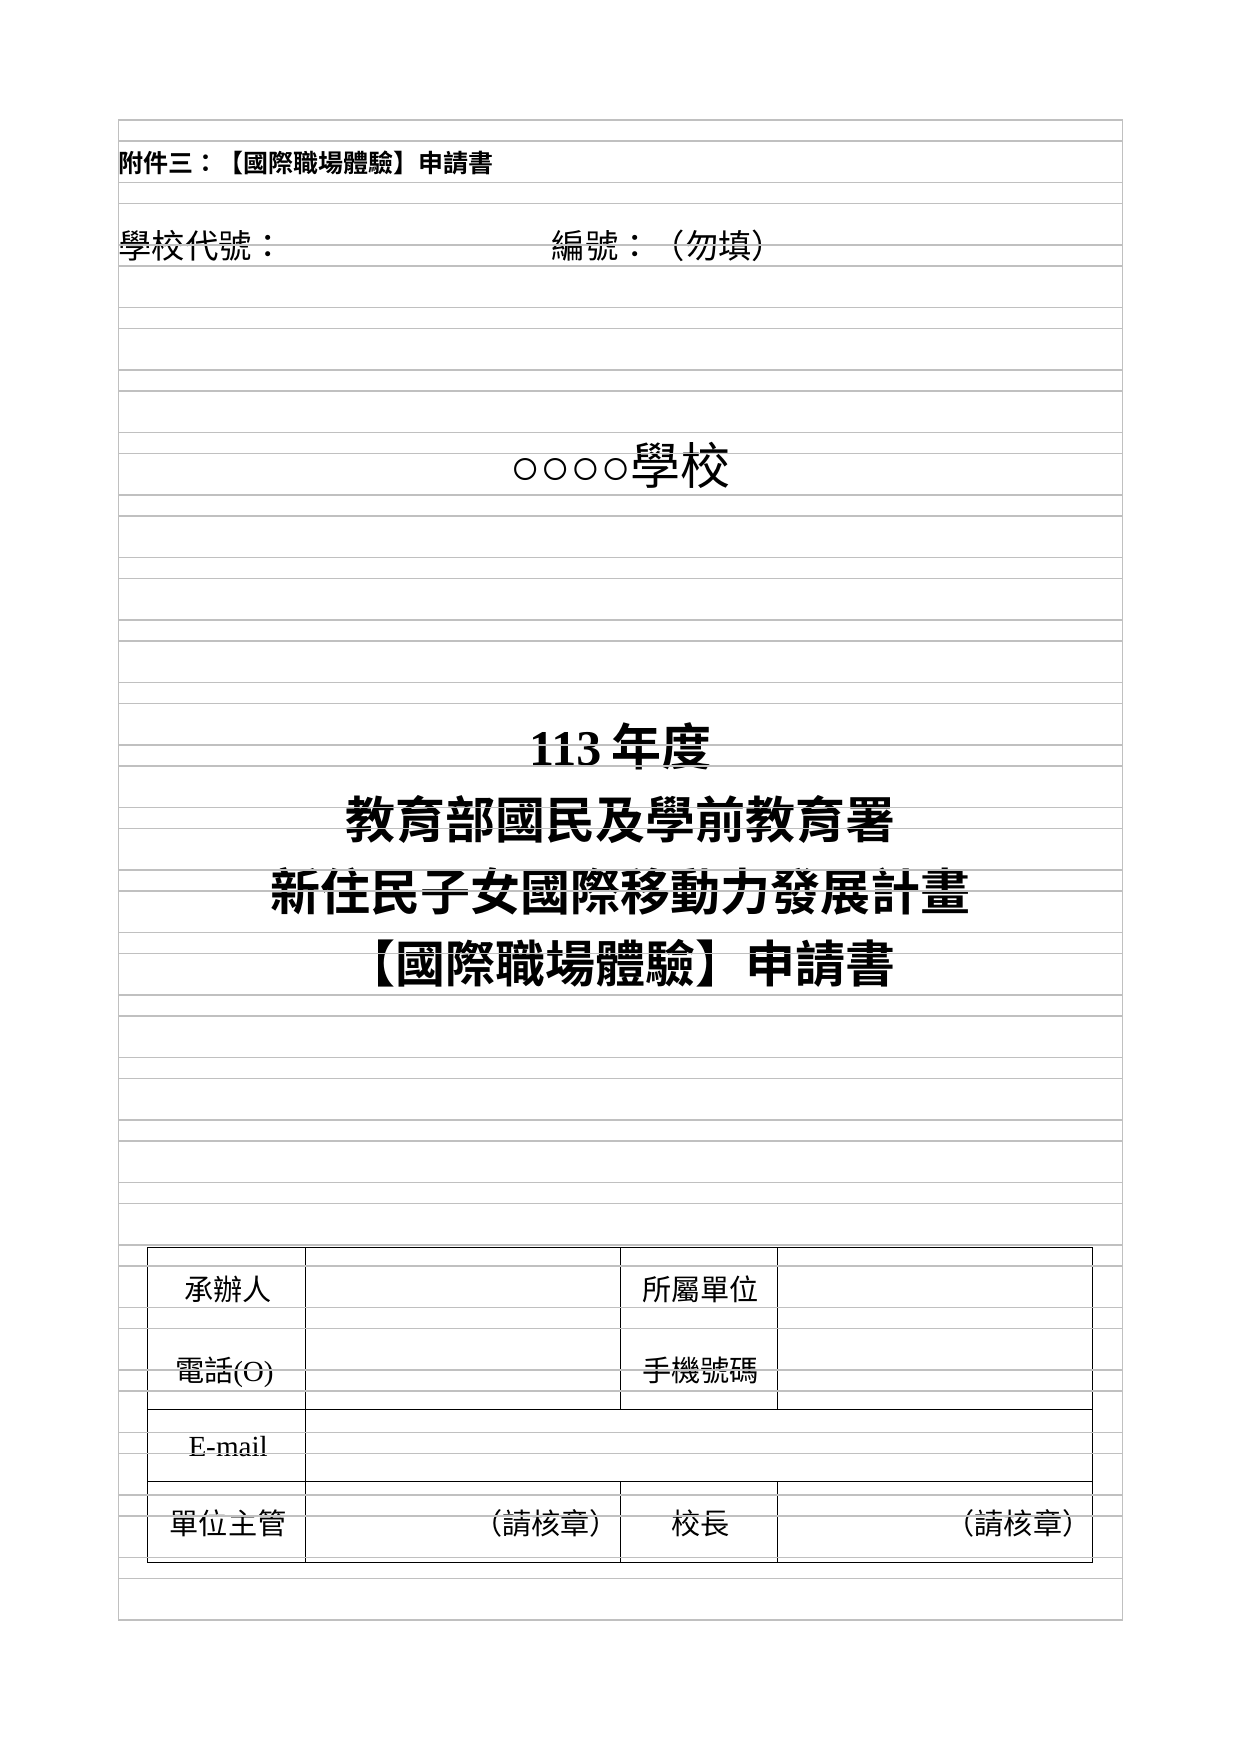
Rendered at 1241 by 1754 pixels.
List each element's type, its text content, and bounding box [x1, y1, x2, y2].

text 113年度 [593, 746, 636, 765]
table_cell [306, 1371, 620, 1390]
text 新住民子女國際移動力發展計畫 [707, 871, 739, 890]
text [119, 121, 1122, 140]
table_cell （請核章） [306, 1517, 620, 1557]
table_cell 手機號碼 [621, 1329, 777, 1369]
table_cell [778, 1558, 1092, 1562]
table_cell [306, 1482, 620, 1494]
text 113年度 [568, 746, 592, 765]
text 113年度 [642, 746, 666, 765]
text 教育部國民及學前教育署 [119, 829, 1122, 852]
table_cell [778, 1496, 1092, 1515]
text 【國際職場體驗】申請書 [119, 933, 1122, 953]
table_cell 單位主管 [148, 1517, 305, 1557]
table_cell [306, 1392, 620, 1409]
text 教育部國民及學前教育署 [871, 808, 1122, 828]
table_cell [306, 1496, 620, 1515]
text 新住民子女國際移動力發展計畫 [119, 871, 282, 890]
table_header [621, 1308, 777, 1328]
table_cell 電話(O) [148, 1329, 305, 1369]
text 新住民子女國際移動力發展計畫 [785, 871, 803, 890]
table_cell （請核章） [778, 1517, 1092, 1557]
text 113年度 [670, 746, 1122, 765]
text ○○○○學校 [119, 454, 1122, 494]
table_cell [306, 1454, 1092, 1481]
text 教育部國民及學前教育署 [628, 808, 760, 828]
text 新住民子女國際移動力發展計畫 [655, 871, 682, 890]
table_cell E-mail [148, 1433, 305, 1453]
table_cell 電話(O) [148, 1371, 305, 1390]
text 新住民子女國際移動力發展計畫 [612, 871, 629, 890]
text 新住民子女國際移動力發展計畫 [858, 871, 903, 890]
text 教育部國民及學前教育署 [574, 808, 607, 828]
text 新住民子女國際移動力發展計畫 [119, 892, 1122, 925]
text 教育部國民及學前教育署 [504, 808, 522, 828]
table_cell [306, 1433, 1092, 1453]
text 新住民子女國際移動力發展計畫 [529, 892, 560, 907]
text 新住民子女國際移動力發展計畫 [493, 871, 524, 890]
table_header [778, 1267, 1092, 1307]
table_header [306, 1267, 620, 1307]
text 教育部國民及學前教育署 [836, 808, 866, 828]
text 新住民子女國際移動力發展計畫 [909, 871, 942, 890]
table_cell 手機號碼 [621, 1392, 777, 1409]
text 113年度 [546, 746, 561, 765]
table_cell [148, 1496, 305, 1515]
text 新住民子女國際移動力發展計畫 [948, 871, 1122, 890]
text [119, 427, 1122, 432]
text 教育部國民及學前教育署 [786, 808, 835, 828]
table_header [148, 1248, 305, 1265]
text 教育部國民及學前教育署 [436, 808, 475, 828]
text 113年度 [119, 746, 539, 765]
table_cell [778, 1371, 1092, 1390]
text 新住民子女國際移動力發展計畫 [399, 871, 452, 890]
table_cell [148, 1558, 305, 1562]
text 新住民子女國際移動力發展計畫 [119, 852, 1122, 869]
table_cell [778, 1392, 1092, 1409]
text 教育部國民及學前教育署 [386, 808, 435, 828]
table_cell [306, 1558, 620, 1562]
table_header [306, 1248, 620, 1265]
text 新住民子女國際移動力發展計畫 [529, 875, 554, 890]
text 學校代號： 編號：（勿填） [119, 219, 1122, 244]
table_cell 校長 [621, 1517, 777, 1557]
table_header [306, 1308, 620, 1328]
table_cell [621, 1558, 777, 1562]
text 【國際職場體驗】申請書 [404, 954, 435, 979]
table_cell [778, 1482, 1092, 1494]
text 新住民子女國際移動力發展計畫 [635, 871, 650, 890]
table_header 所屬單位 [621, 1267, 777, 1307]
table_cell [778, 1329, 1092, 1369]
text [119, 433, 1122, 453]
text 教育部國民及學前教育署 [488, 808, 499, 828]
text 新住民子女國際移動力發展計畫 [303, 871, 331, 890]
text 新住民子女國際移動力發展計畫 [448, 871, 488, 890]
text 教育部國民及學前教育署 [119, 808, 360, 828]
text 教育部國民及學前教育署 [119, 780, 1122, 807]
text 113年度 [119, 767, 1122, 780]
table_header 承辦人 [148, 1267, 305, 1307]
table_cell E-mail [148, 1410, 305, 1432]
table_cell 手機號碼 [621, 1371, 777, 1390]
table_cell [306, 1329, 620, 1369]
table_header [148, 1308, 305, 1328]
table_cell 電話(O) [148, 1392, 305, 1409]
table_cell 電話(O) [246, 1371, 259, 1380]
table_cell [306, 1410, 1092, 1432]
text 【國際職場體驗】申請書 [119, 925, 1122, 932]
table_cell [621, 1482, 777, 1494]
text 【國際職場體驗】申請書 [119, 954, 1122, 994]
table_cell [621, 1496, 777, 1515]
table_header [778, 1308, 1092, 1328]
table_cell E-mail [148, 1454, 305, 1481]
text 新住民子女國際移動力發展計畫 [746, 871, 786, 890]
text 新住民子女國際移動力發展計畫 [334, 871, 351, 890]
text 學校代號： 編號：（勿填） [119, 246, 1122, 265]
table_header [778, 1248, 1092, 1265]
table_cell [148, 1482, 305, 1494]
text 新住民子女國際移動力發展計畫 [353, 871, 375, 890]
text 附件三：【國際職場體驗】申請書 [119, 142, 1122, 182]
text 新住民子女國際移動力發展計畫 [805, 871, 826, 890]
text 113年度 [119, 708, 1122, 744]
table_header [621, 1248, 777, 1265]
